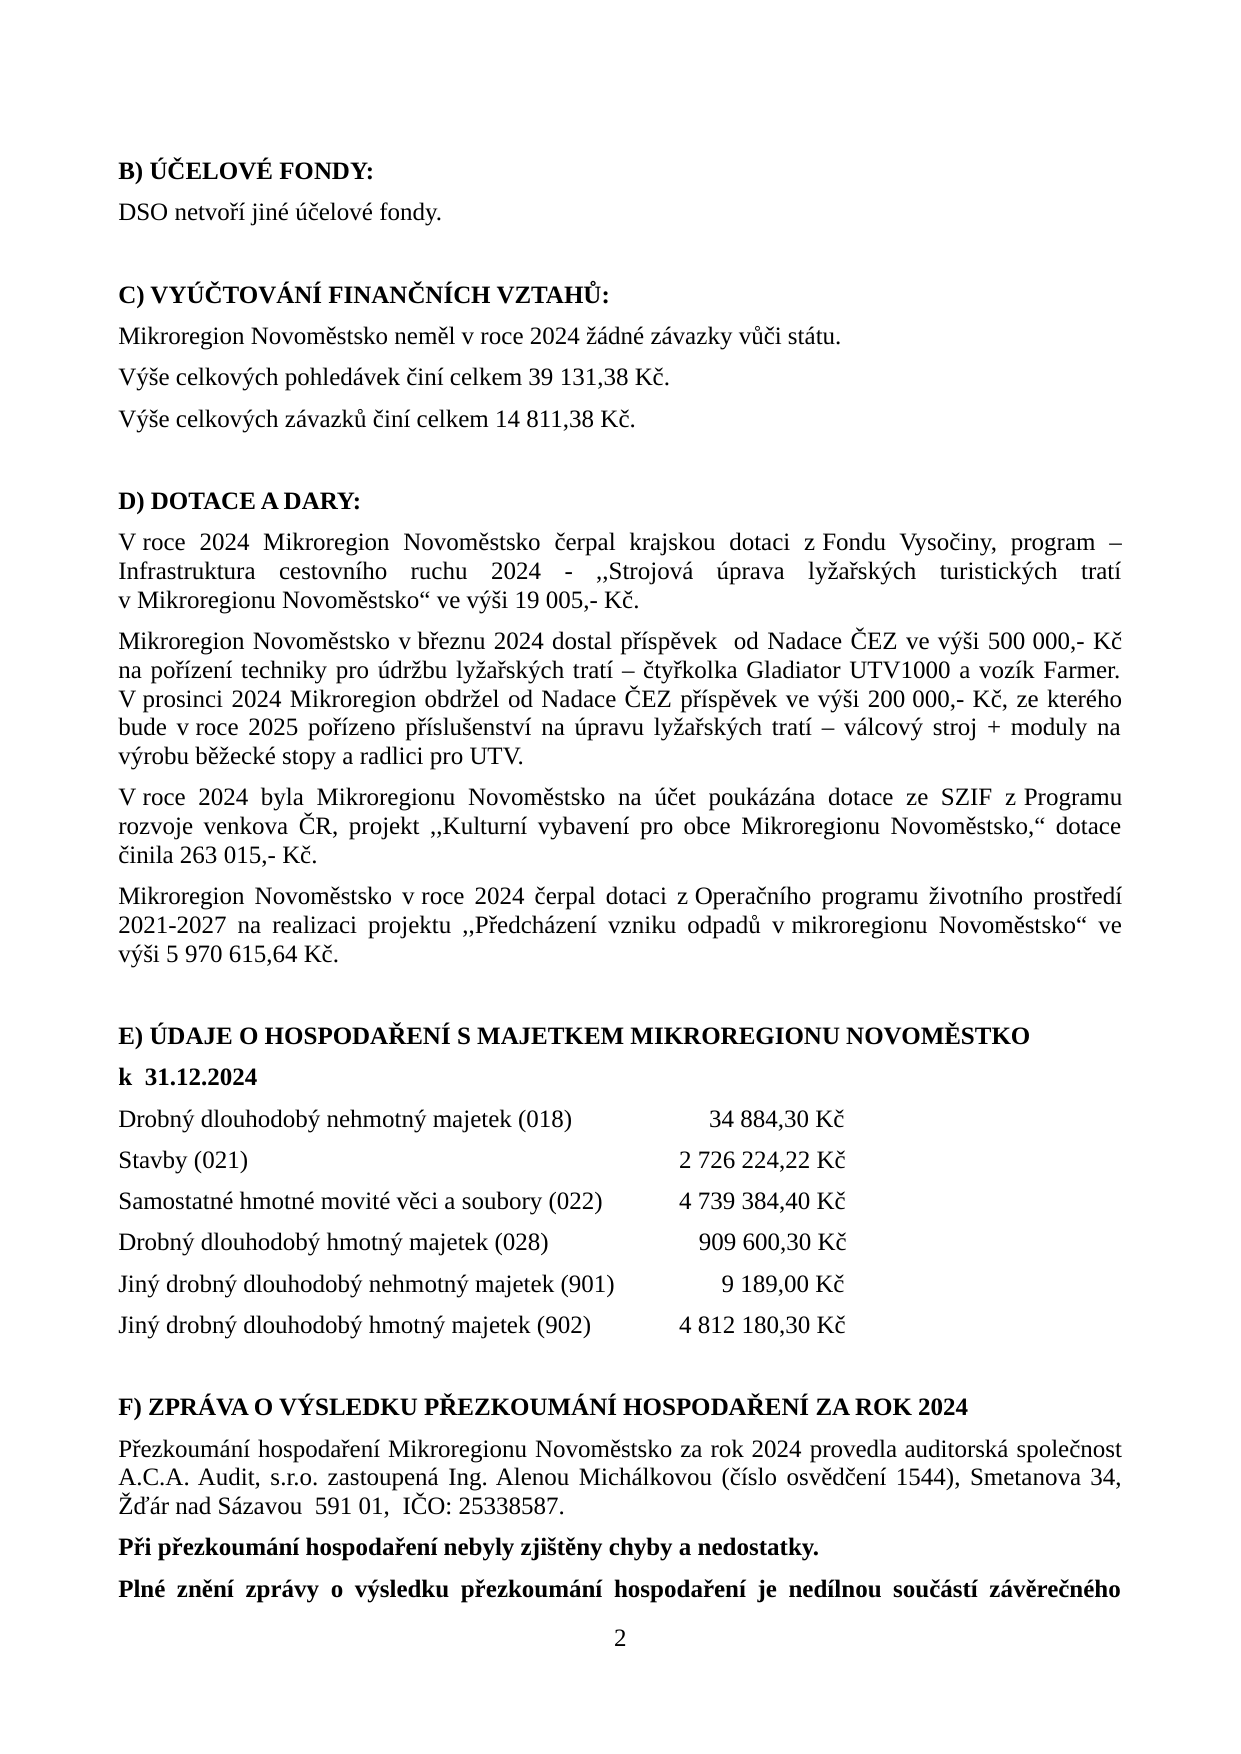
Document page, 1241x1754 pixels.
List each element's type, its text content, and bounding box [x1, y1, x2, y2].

text D) DOTACE A DARY: [118, 486, 1122, 515]
text Jiný drobný dlouhodobý hmotný majetek (902) 4 812 180,30 Kč [118, 1310, 1122, 1339]
text Drobný dlouhodobý nehmotný majetek (018) 34 884,30 Kč [118, 1104, 1122, 1132]
text E) ÚDAJE O HOSPODAŘENÍ S MAJETKEM MIKROREGIONU NOVOMĚSTKO [118, 1021, 1122, 1050]
text Plné znění zprávy o výsledku přezkoumání hospodaření je nedílnou součástí závěrečného [118, 1574, 1122, 1602]
text B) ÚČELOVÉ FONDY: [118, 156, 1122, 185]
text Výše celkových pohledávek činí celkem 39 131,38 Kč. [118, 362, 1122, 391]
text Mikroregion Novoměstsko v březnu 2024 dostal příspěvek od Nadace ČEZ ve výši 500 000,- Kč na pořízení techniky pro údržbu lyžařských tratí – čtyřkolka Gladiator UTV1000 a vozík Farmer. V prosinci 2024 Mikroregion obdržel od Nadace ČEZ příspěvek ve výši 200 000,- Kč, ze kterého bude v roce 2025 pořízeno příslušenství na úpravu lyžařských tratí – válcový stroj + moduly na výrobu běžecké stopy a radlici pro UTV. [118, 626, 1122, 770]
text Drobný dlouhodobý hmotný majetek (028) 909 600,30 Kč [118, 1227, 1122, 1256]
text Mikroregion Novoměstsko v roce 2024 čerpal dotaci z Operačního programu životního prostředí 2021-2027 na realizaci projektu ,,Předcházení vzniku odpadů v mikroregionu Novoměstsko“ ve výši 5 970 615,64 Kč. [118, 881, 1122, 967]
text DSO netvoří jiné účelové fondy. [118, 197, 1122, 226]
text V roce 2024 byla Mikroregionu Novoměstsko na účet poukázána dotace ze SZIF z Programu rozvoje venkova ČR, projekt ,,Kulturní vybavení pro obce Mikroregionu Novoměstsko,“ dotace činila 263 015,- Kč. [118, 782, 1122, 869]
text Při přezkoumání hospodaření nebyly zjištěny chyby a nedostatky. [118, 1532, 1122, 1561]
text Mikroregion Novoměstsko neměl v roce 2024 žádné závazky vůči státu. [118, 321, 1122, 350]
text Samostatné hmotné movité věci a soubory (022) 4 739 384,40 Kč [118, 1186, 1122, 1215]
text Výše celkových závazků činí celkem 14 811,38 Kč. [118, 404, 1122, 432]
text Přezkoumání hospodaření Mikroregionu Novoměstsko za rok 2024 provedla auditorská společnost A.C.A. Audit, s.r.o. zastoupená Ing. Alenou Michálkovou (číslo osvědčení 1544), Smetanova 34, Žďár nad Sázavou 591 01, IČO: 25338587. [118, 1434, 1122, 1520]
text Stavby (021) 2 726 224,22 Kč [118, 1145, 1122, 1174]
text Jiný drobný dlouhodobý nehmotný majetek (901) 9 189,00 Kč [118, 1269, 1122, 1297]
text V roce 2024 Mikroregion Novoměstsko čerpal krajskou dotaci z Fondu Vysočiny, program – Infrastruktura cestovního ruchu 2024 - ,,Strojová úprava lyžařských turistických tratí v Mikroregionu Novoměstsko“ ve výši 19 005,- Kč. [118, 527, 1122, 614]
text k 31.12.2024 [118, 1062, 1122, 1091]
text F) ZPRÁVA O VÝSLEDKU PŘEZKOUMÁNÍ HOSPODAŘENÍ ZA ROK 2024 [118, 1392, 1122, 1421]
text C) VYÚČTOVÁNÍ FINANČNÍCH VZTAHŮ: [118, 280, 1122, 309]
